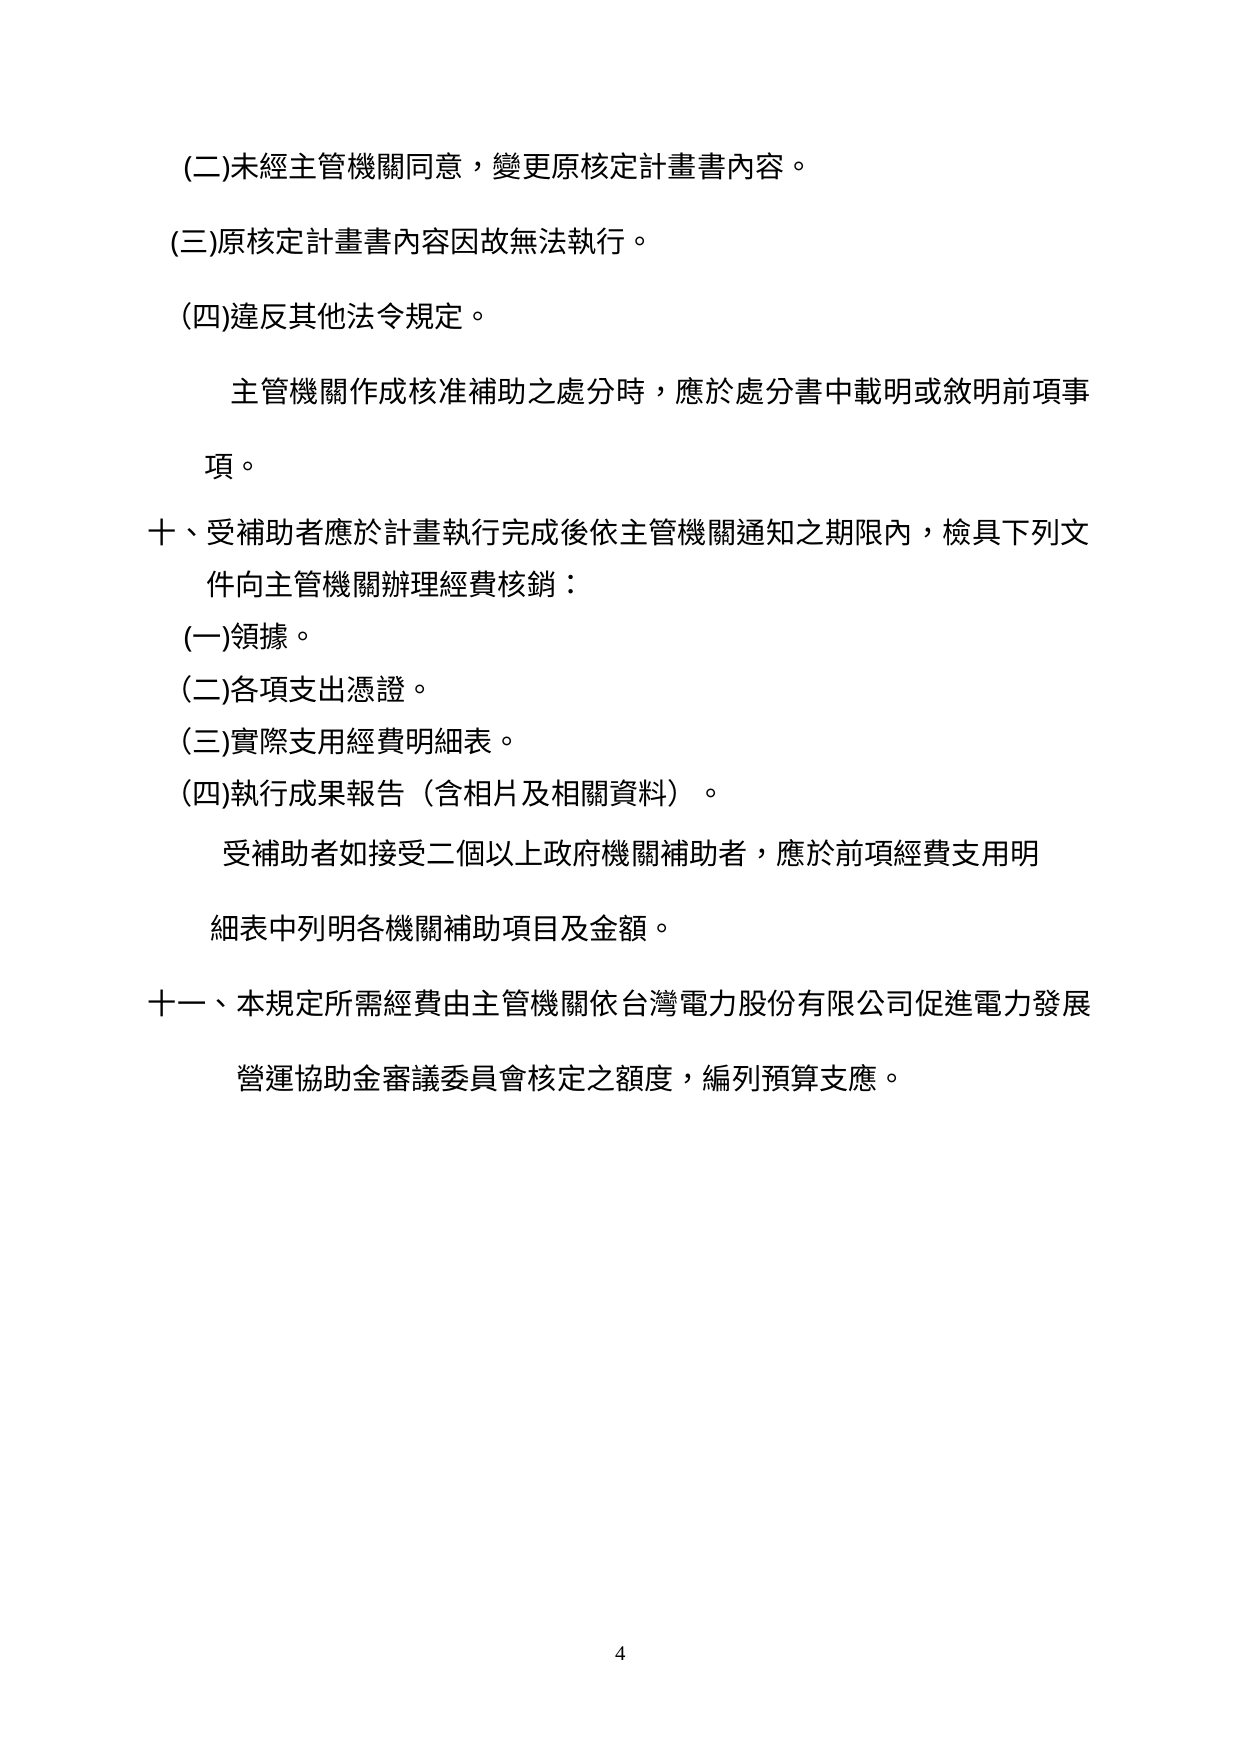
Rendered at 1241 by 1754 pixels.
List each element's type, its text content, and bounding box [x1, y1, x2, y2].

text 受補助者如接受二個以上政府機關補助者，應於前項經費支用明 [148, 814, 1092, 889]
text （二)各項支出憑證。 [148, 658, 1092, 710]
text (二)未經主管機關同意，變更原核定計畫書內容。 [148, 127, 1092, 202]
text (一)領據。 [148, 606, 1092, 658]
text 細表中列明各機關補助項目及金額。 [210, 889, 1092, 964]
text (三)原核定計畫書內容因故無法執行。 [148, 202, 1092, 277]
text 十、受補助者應於計畫執行完成後依主管機關通知之期限內，檢具下列文件向主管機關辦理經費核銷： [148, 502, 1092, 606]
text （三)實際支用經費明細表。 [148, 710, 1092, 762]
text （四)違反其他法令規定。 [148, 277, 1092, 352]
text 主管機關作成核准補助之處分時，應於處分書中載明或敘明前項事項。 [189, 352, 1092, 502]
text 十一、本規定所需經費由主管機關依台灣電力股份有限公司促進電力發展營運協助金審議委員會核定之額度，編列預算支應。 [148, 964, 1092, 1114]
text （四)執行成果報告（含相片及相關資料）。 [148, 762, 1092, 814]
